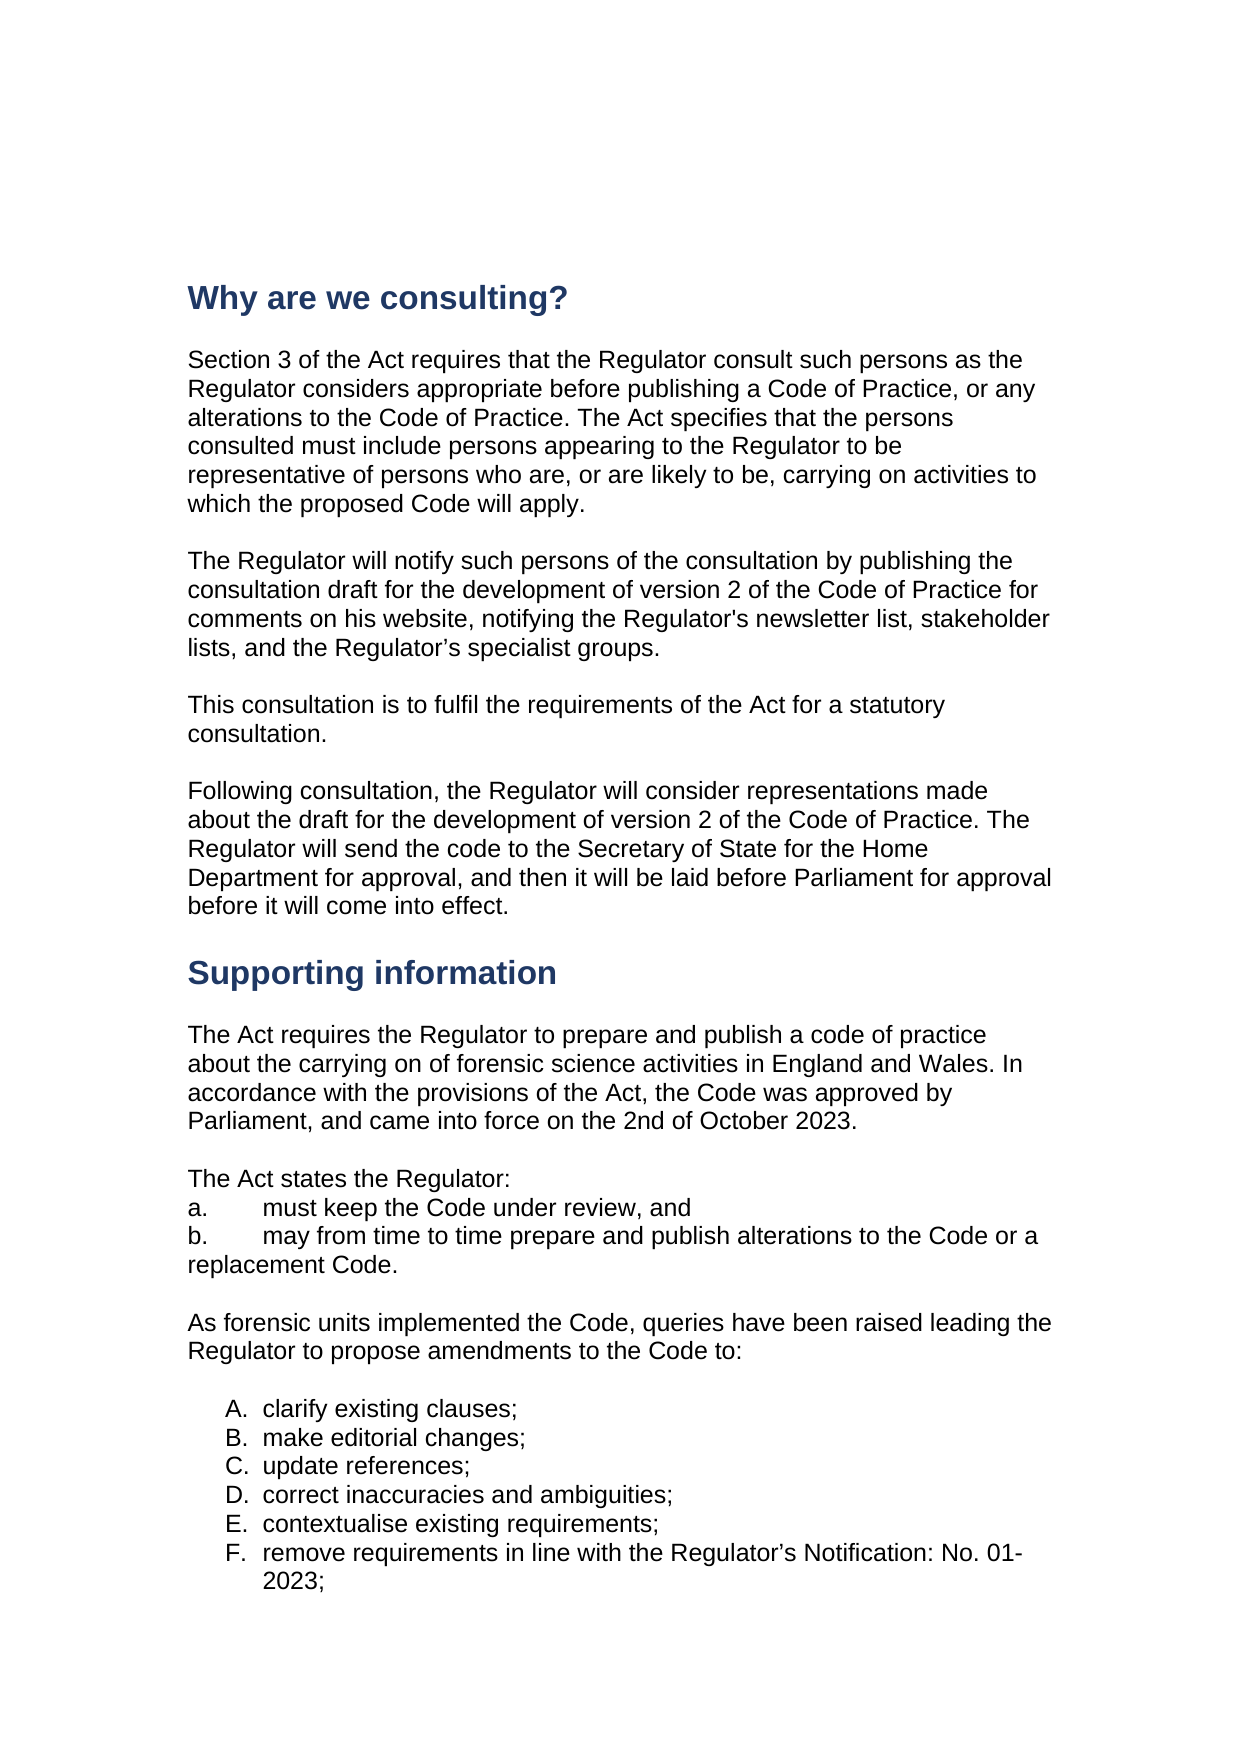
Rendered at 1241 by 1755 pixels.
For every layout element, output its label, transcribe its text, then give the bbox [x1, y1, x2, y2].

list remove requirements in line with the Regulator’s Notification: No. 01-2023; [225, 1538, 1053, 1595]
list contextualise existing requirements; [225, 1509, 1053, 1538]
text Section 3 of the Act requires that the Regulator consult such persons as the Regulator considers appropriate before publishing a Code of Practice, or any alterations to the Code of Practice. The Act specifies that the persons consulted must include persons appearing to the Regulator to be representative of persons who are, or are likely to be, carrying on activities to which the proposed Code will apply. [187, 345, 1053, 517]
subtitle Why are we consulting? [187, 278, 1053, 316]
list correct inaccuracies and ambiguities; [225, 1480, 1053, 1509]
text The Act states the Regulator: [187, 1164, 1053, 1193]
list clarify existing clauses; [225, 1394, 1053, 1423]
text This consultation is to fulfil the requirements of the Act for a statutory consultation. [187, 690, 1053, 747]
text The Regulator will notify such persons of the consultation by publishing the consultation draft for the development of version 2 of the Code of Practice for comments on his website, notifying the Regulator's newsletter list, stakeholder lists, and the Regulator’s specialist groups. [187, 546, 1053, 661]
text a. must keep the Code under review, and [187, 1193, 1053, 1221]
text b. may from time to time prepare and publish alterations to the Code or a replacement Code. [187, 1221, 1053, 1279]
text Following consultation, the Regulator will consider representations made about the draft for the development of version 2 of the Code of Practice. The Regulator will send the code to the Secretary of State for the Home Department for approval, and then it will be laid before Parliament for approval before it will come into effect. [187, 776, 1053, 920]
text As forensic units implemented the Code, queries have been raised leading the Regulator to propose amendments to the Code to: [187, 1308, 1053, 1365]
list update references; [225, 1451, 1053, 1480]
text The Act requires the Regulator to prepare and publish a code of practice about the carrying on of forensic science activities in England and Wales. In accordance with the provisions of the Act, the Code was approved by Parliament, and came into force on the 2nd of October 2023. [187, 1020, 1053, 1135]
subtitle Supporting information [187, 953, 1053, 991]
list make editorial changes; [225, 1423, 1053, 1451]
